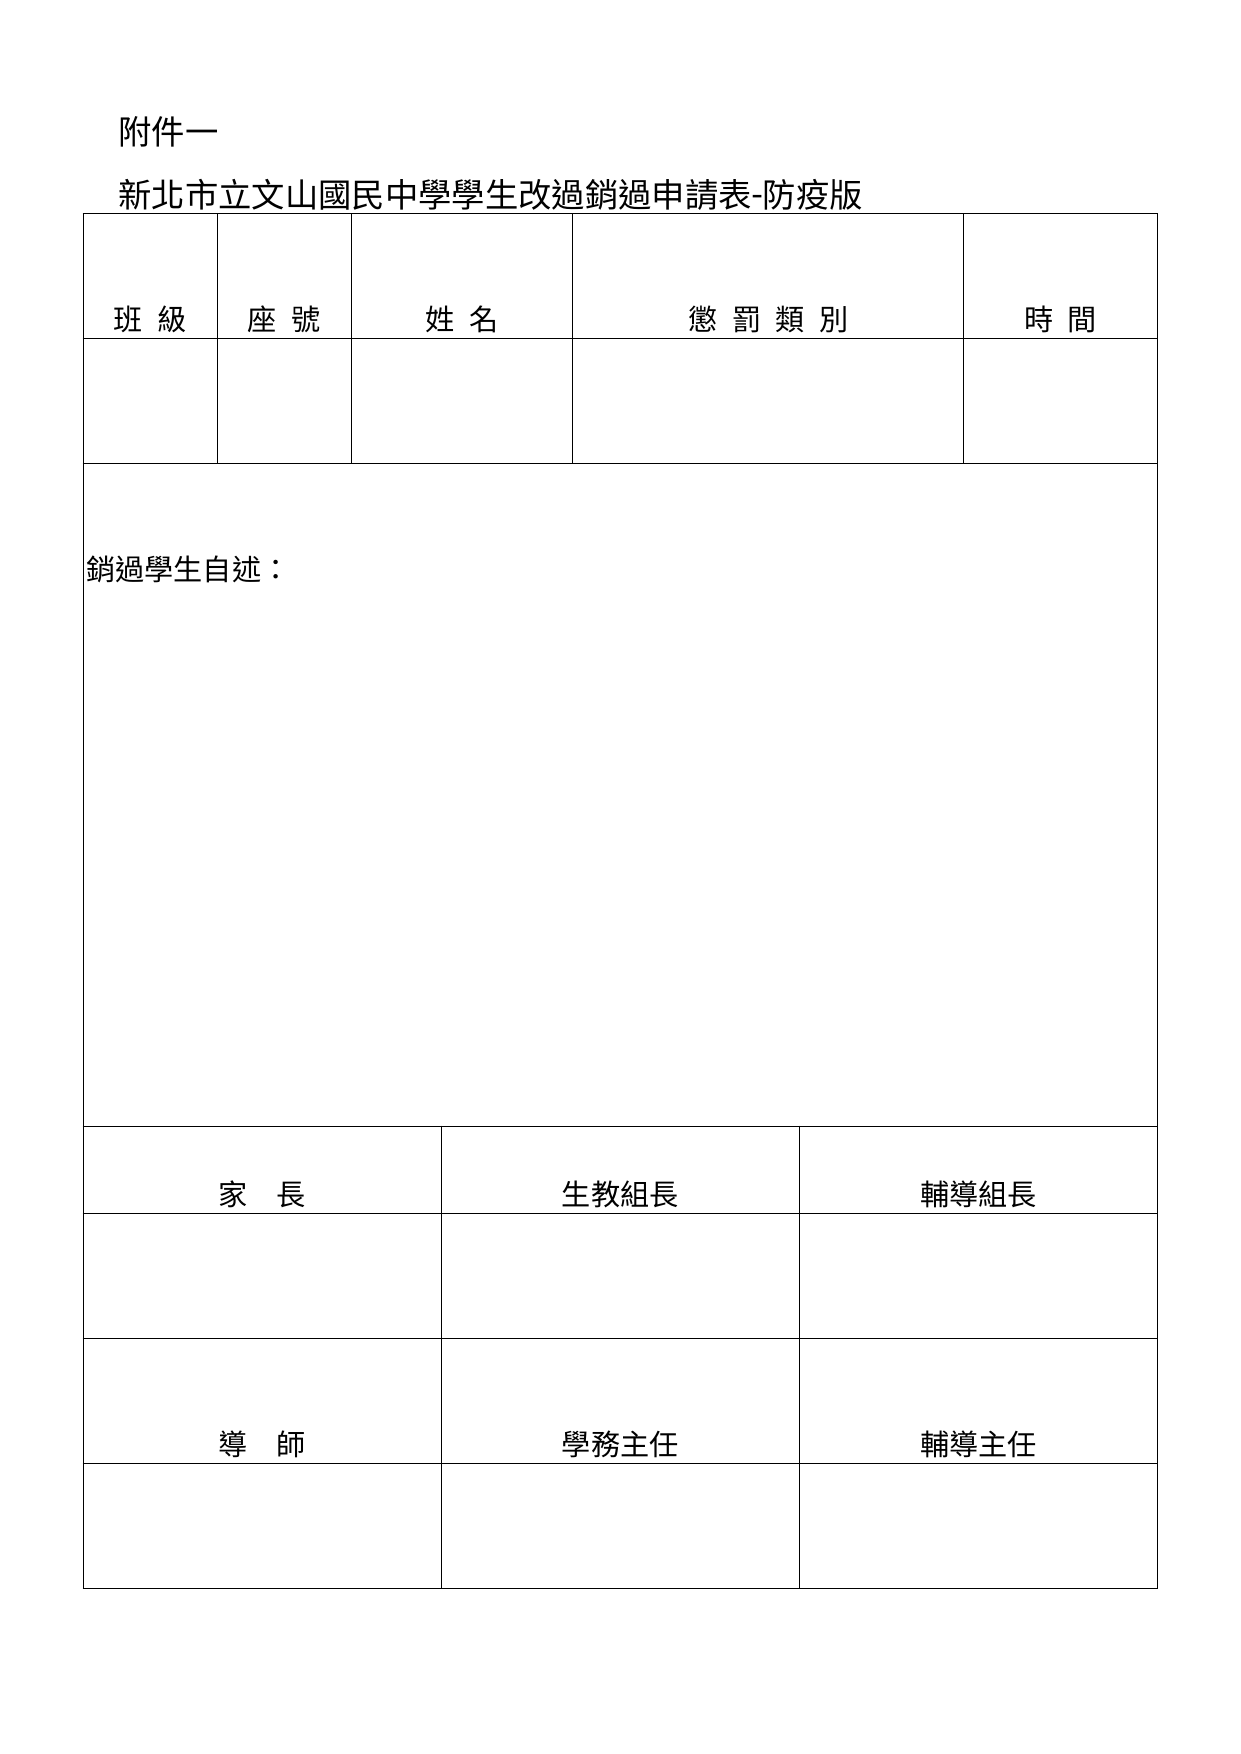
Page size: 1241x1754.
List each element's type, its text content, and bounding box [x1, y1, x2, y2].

table_cell 學務主任 [442, 1339, 799, 1463]
table_cell [442, 1214, 799, 1338]
table_cell [218, 339, 351, 463]
table_cell [573, 339, 963, 463]
table_header 時 間 [964, 214, 1157, 338]
table_cell [84, 339, 217, 463]
table_cell 輔導組長 [800, 1127, 1157, 1213]
table_cell 輔導主任 [800, 1339, 1157, 1463]
table_cell [84, 1464, 441, 1588]
table_cell 生教組長 [442, 1127, 799, 1213]
table_cell [800, 1464, 1157, 1588]
table_cell 銷過學生自述： [84, 464, 1157, 1126]
table_header 姓 名 [352, 214, 572, 338]
table_cell [800, 1214, 1157, 1338]
table_header 班 級 [84, 214, 217, 338]
table_cell [442, 1464, 799, 1588]
text 附件一 [118, 88, 1122, 151]
table_cell [352, 339, 572, 463]
text 新北市立文山國民中學學生改過銷過申請表-防疫版 [118, 151, 1122, 213]
table_header 懲 罰 類 別 [573, 214, 963, 338]
table_cell 家 長 [84, 1127, 441, 1213]
table_cell [964, 339, 1157, 463]
table_cell 導 師 [84, 1339, 441, 1463]
table_cell [84, 1214, 441, 1338]
table_header 座 號 [218, 214, 351, 338]
